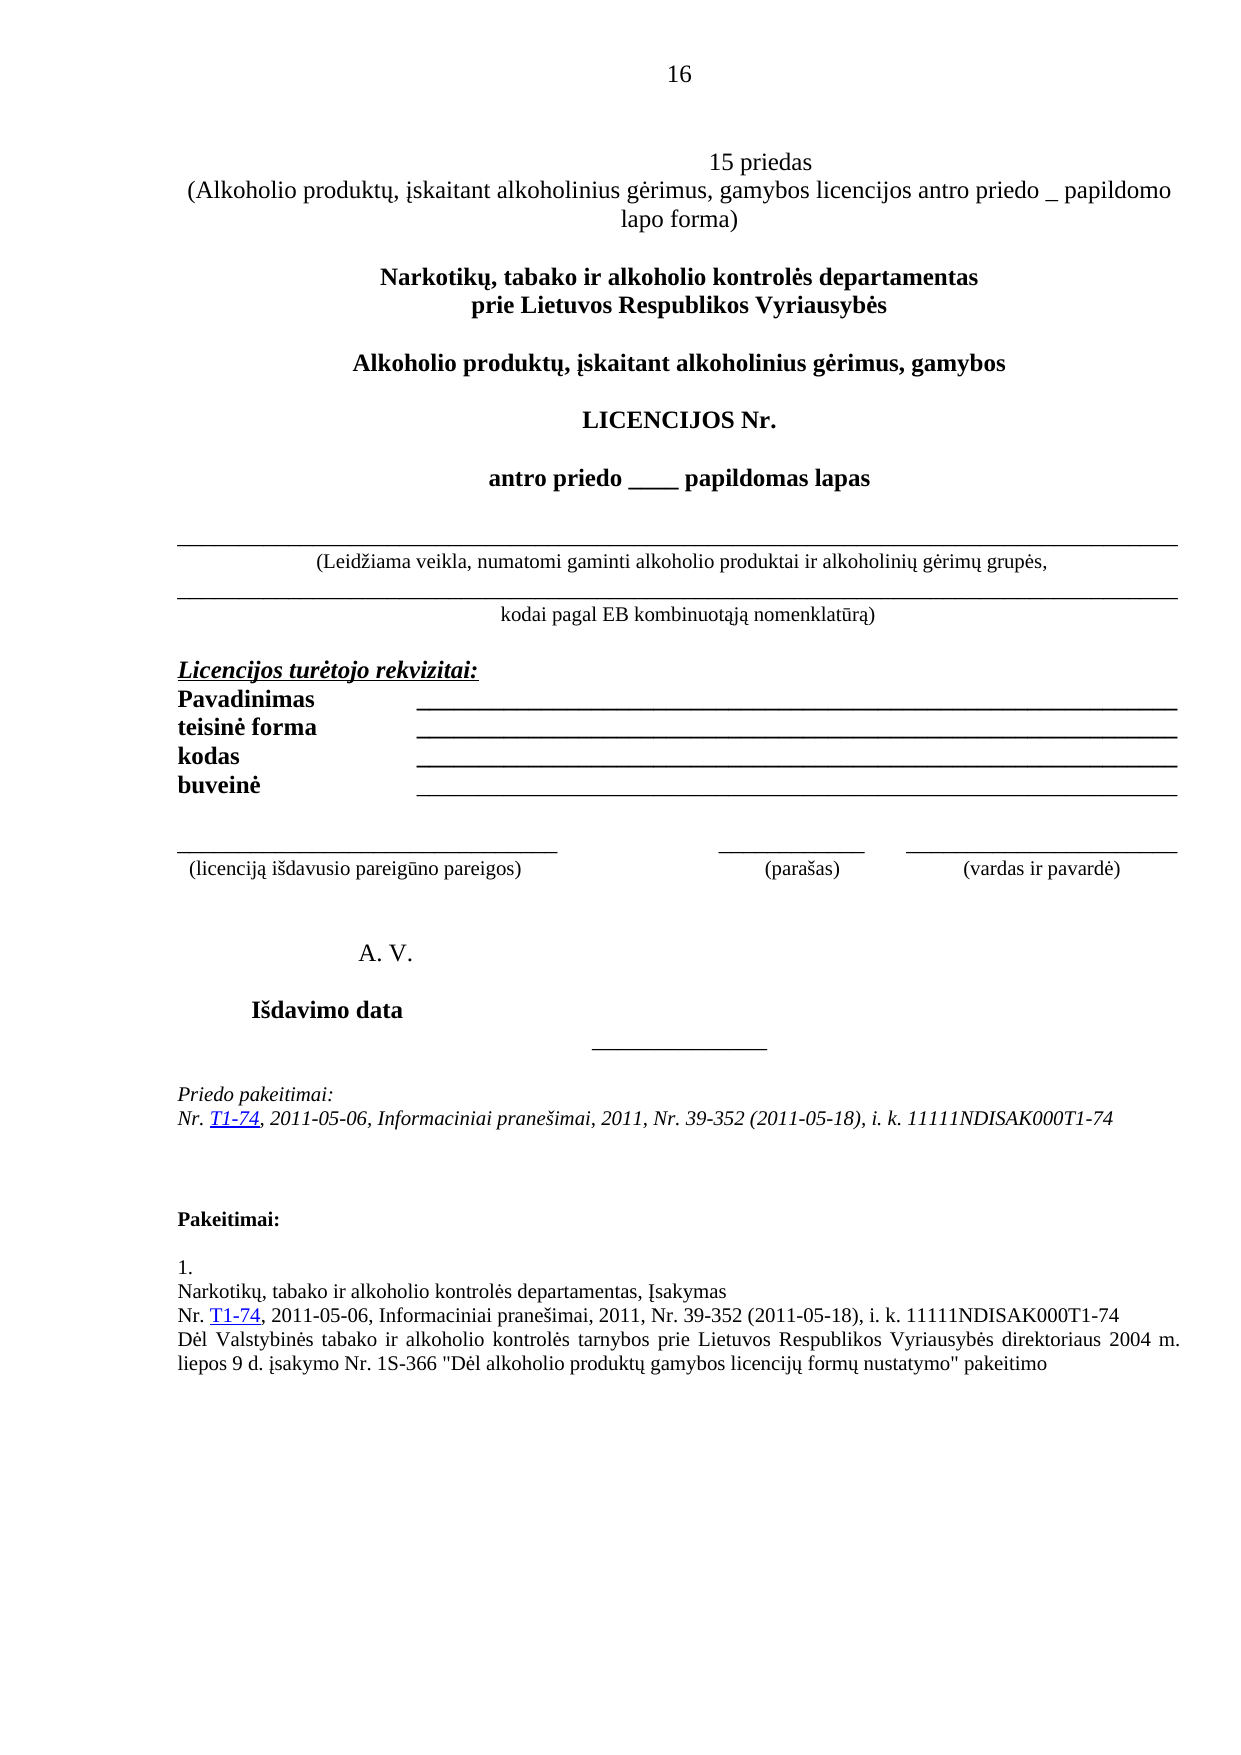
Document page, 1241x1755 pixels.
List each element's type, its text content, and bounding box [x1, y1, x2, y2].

text buveinė [177, 770, 1181, 799]
text (Leidžiama veikla, numatomi gaminti alkoholio produktai ir alkoholinių gėrimų grupės, [177, 549, 1181, 573]
text kodai pagal EB kombinuotąją nomenklatūrą) [177, 602, 1181, 626]
text Narkotikų, tabako ir alkoholio kontrolės departamentas, Įsakymas [177, 1279, 1181, 1303]
text prie Lietuvos Respublikos Vyriausybės [177, 291, 1181, 319]
text Alkoholio produktų, įskaitant alkoholinius gėrimus, gamybos [177, 348, 1181, 377]
text Nr. T1-74, 2011-05-06, Informaciniai pranešimai, 2011, Nr. 39-352 (2011-05-18), i. k. 11111NDISAK000T1-74 [177, 1303, 1181, 1327]
text kodas [177, 741, 1181, 770]
text antro priedo ____ papildomas lapas [177, 463, 1181, 492]
text LICENCIJOS Nr. [177, 406, 1181, 434]
text (licenciją išdavusio pareigūno pareigos) (parašas) (vardas ir pavardė) [177, 856, 1181, 880]
text Pavadinimas [177, 684, 1181, 712]
text Dėl Valstybinės tabako ir alkoholio kontrolės tarnybos prie Lietuvos Respublikos Vyriausybės direktoriaus 2004 m. liepos 9 d. įsakymo Nr. 1S-366 "Dėl alkoholio produktų gamybos licencijų formų nustatymo" pakeitimo [177, 1327, 1181, 1375]
text Priedo pakeitimai: [177, 1082, 1181, 1106]
text 15 priedas [177, 147, 1181, 176]
text 1. [177, 1255, 1181, 1279]
text Narkotikų, tabako ir alkoholio kontrolės departamentas [177, 262, 1181, 291]
text Išdavimo data [177, 995, 1181, 1024]
text teisinė forma [177, 712, 1181, 741]
text (Alkoholio produktų, įskaitant alkoholinius gėrimus, gamybos licencijos antro priedo _ papildomo lapo forma) [177, 176, 1181, 233]
text Licencijos turėtojo rekvizitai: [177, 655, 1181, 684]
text Pakeitimai: [177, 1207, 1181, 1231]
text A. V. [177, 938, 1181, 967]
text ______________ [177, 1024, 1181, 1053]
text Nr. T1-74, 2011-05-06, Informaciniai pranešimai, 2011, Nr. 39-352 (2011-05-18), i. k. 11111NDISAK000T1-74 [177, 1106, 1181, 1130]
